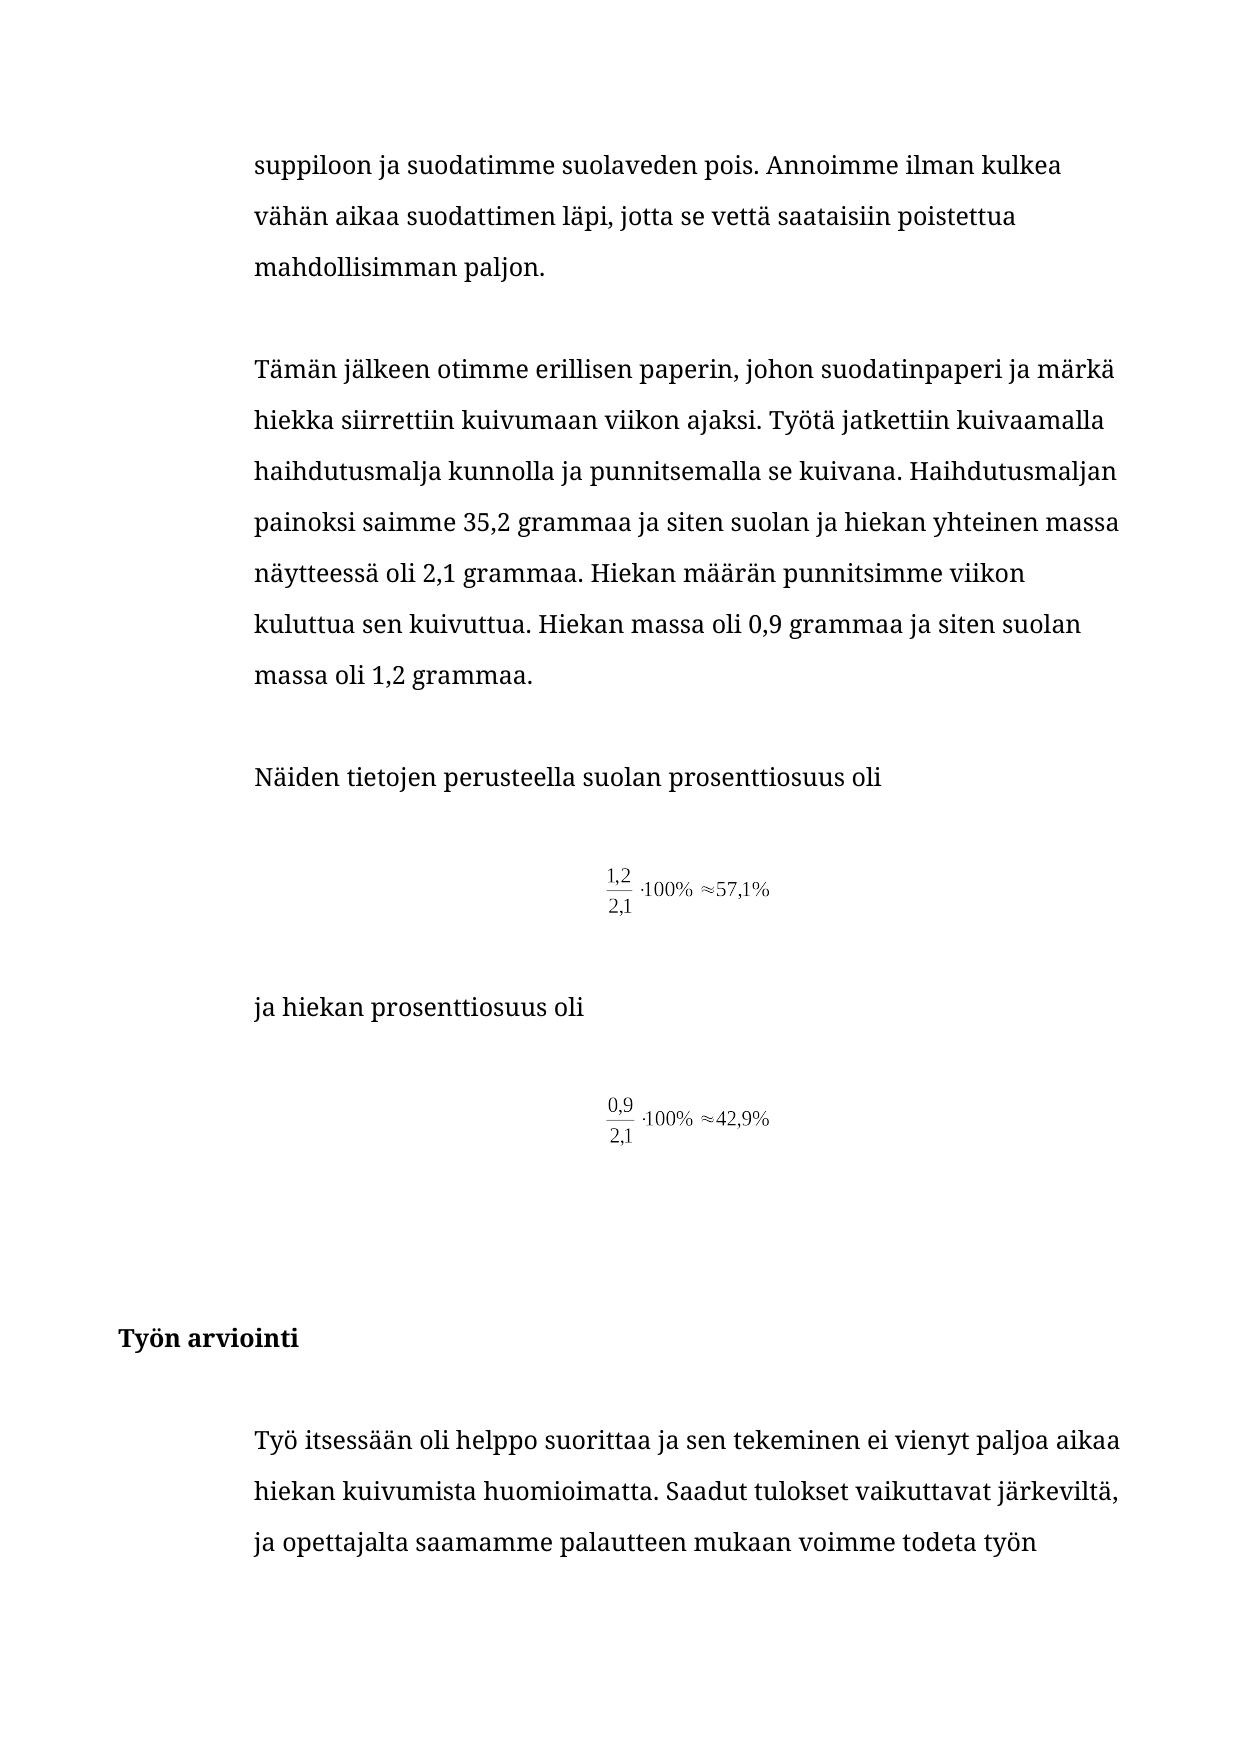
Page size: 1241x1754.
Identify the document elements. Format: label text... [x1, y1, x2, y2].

text Työn arviointi [118, 1320, 1122, 1354]
text Tämän jälkeen otimme erillisen paperin, johon suodatinpaperi ja märkä hiekka siirrettiin kuivumaan viikon ajaksi. Työtä jatkettiin kuivaamalla haihdutusmalja kunnolla ja punnitsemalla se kuivana. Haihdutusmaljan painoksi saimme 35,2 grammaa ja siten suolan ja hiekan yhteinen massa näytteessä oli 2,1 grammaa. Hiekan määrän punnitsimme viikon kuluttua sen kuivuttua. Hiekan massa oli 0,9 grammaa ja siten suolan massa oli 1,2 grammaa. [254, 352, 1122, 692]
text ja hiekan prosenttiosuus oli [254, 989, 1122, 1023]
text Näiden tietojen perusteella suolan prosenttiosuus oli [254, 760, 1122, 794]
text Työ itsessään oli helppo suorittaa ja sen tekeminen ei vienyt paljoa aikaa hiekan kuivumista huomioimatta. Saadut tulokset vaikuttavat järkeviltä, ja opettajalta saamamme palautteen mukaan voimme todeta työn [254, 1422, 1122, 1558]
text suppiloon ja suodatimme suolaveden pois. Annoimme ilman kulkea vähän aikaa suodattimen läpi, jotta se vettä saataisiin poistettua mahdollisimman paljon. [254, 148, 1122, 284]
